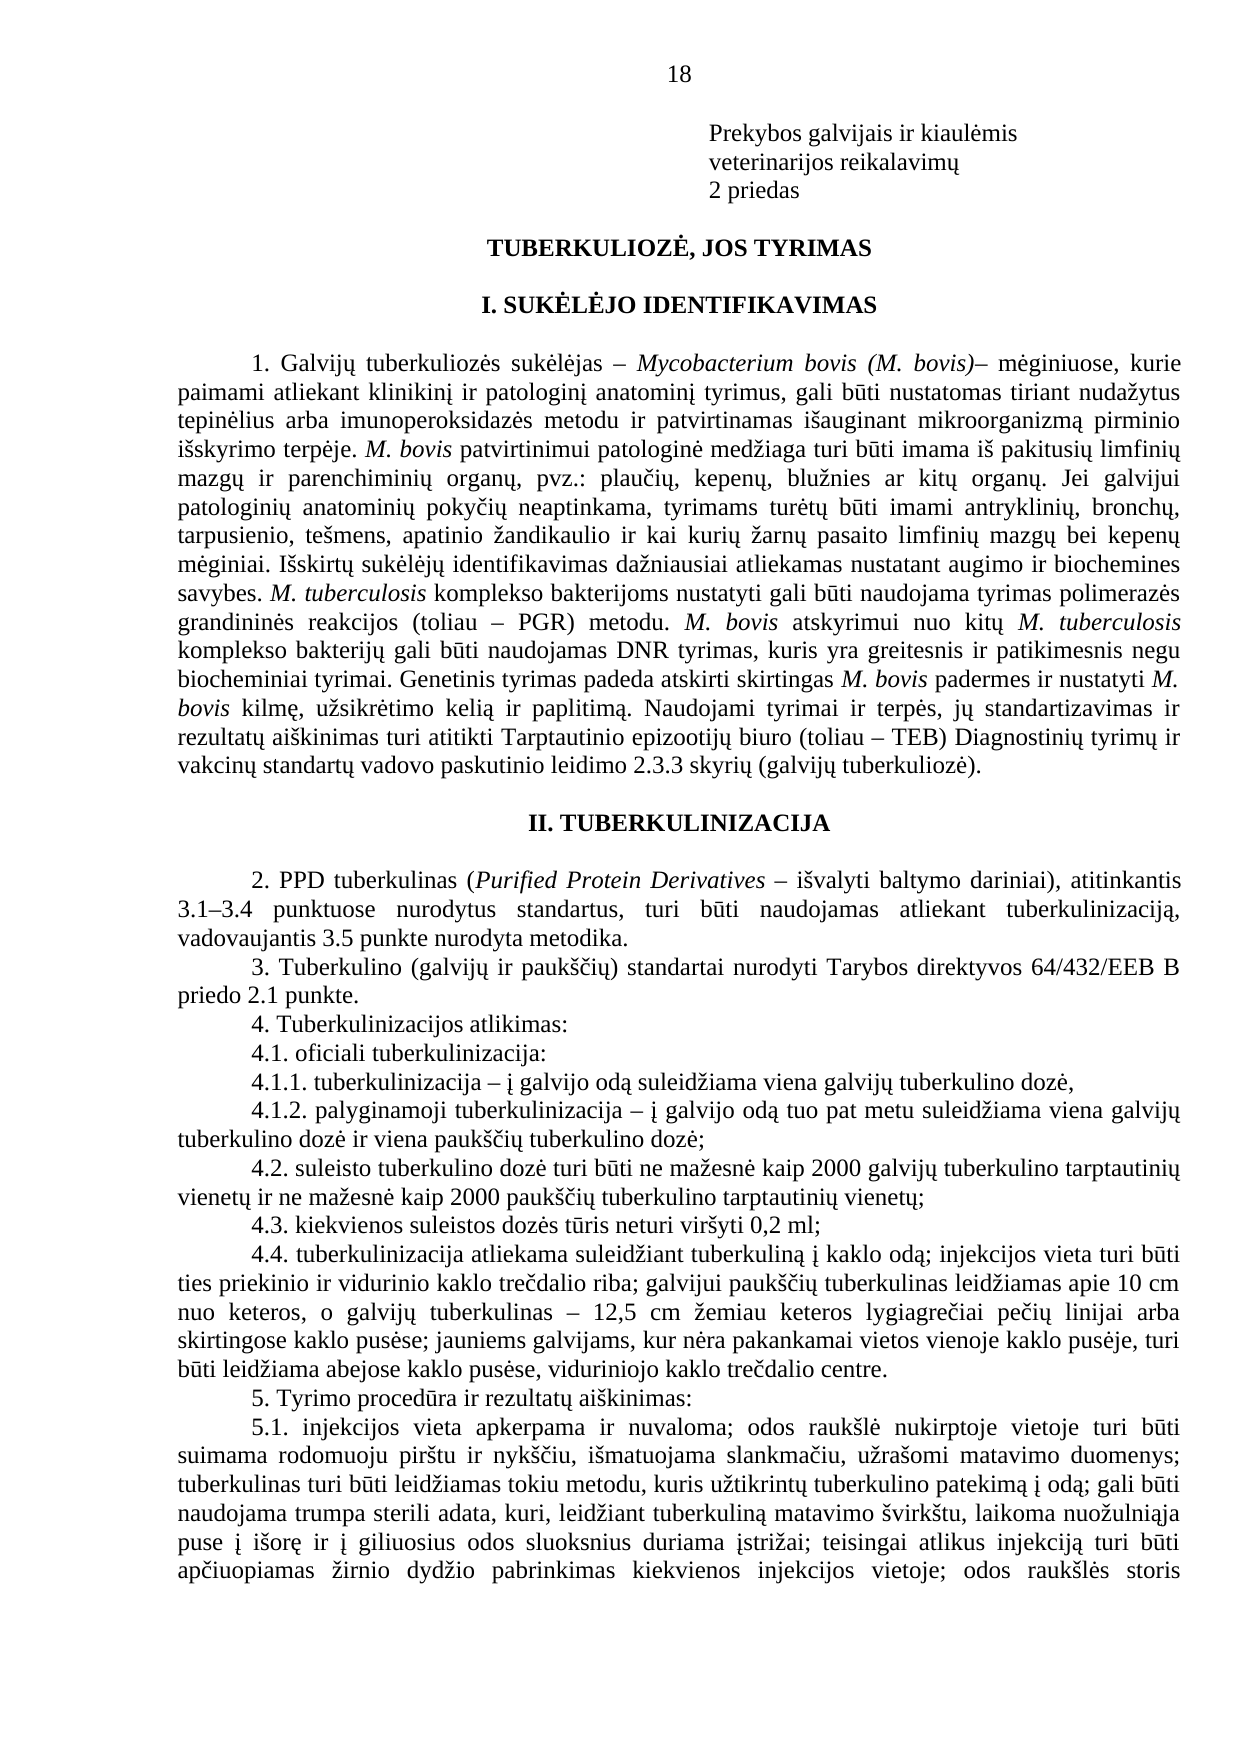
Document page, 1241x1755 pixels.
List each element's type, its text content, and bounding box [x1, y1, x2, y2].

text 1. Galvijų tuberkuliozės sukėlėjas – Mycobacterium bovis (M. bovis)– mėginiuose, kurie paimami atliekant klinikinį ir patologinį anatominį tyrimus, gali būti nustatomas tiriant nudažytus tepinėlius arba imunoperoksidazės metodu ir patvirtinamas išauginant mikroorganizmą pirminio išskyrimo terpėje. M. bovis patvirtinimui patologinė medžiaga turi būti imama iš pakitusių limfinių mazgų ir parenchiminių organų, pvz.: plaučių, kepenų, blužnies ar kitų organų. Jei galvijui patologinių anatominių pokyčių neaptinkama, tyrimams turėtų būti imami antryklinių, bronchų, tarpusienio, tešmens, apatinio žandikaulio ir kai kurių žarnų pasaito limfinių mazgų bei kepenų mėginiai. Išskirtų sukėlėjų identifikavimas dažniausiai atliekamas nustatant augimo ir biochemines savybes. M. tuberculosis komplekso bakterijoms nustatyti gali būti naudojama tyrimas polimerazės grandininės reakcijos (toliau – PGR) metodu. M. bovis atskyrimui nuo kitų M. tuberculosis komplekso bakterijų gali būti naudojamas DNR tyrimas, kuris yra greitesnis ir patikimesnis negu biocheminiai tyrimai. Genetinis tyrimas padeda atskirti skirtingas M. bovis padermes ir nustatyti M. bovis kilmę, užsikrėtimo kelią ir paplitimą. Naudojami tyrimai ir terpės, jų standartizavimas ir rezultatų aiškinimas turi atitikti Tarptautinio epizootijų biuro (toliau – TEB) Diagnostinių tyrimų ir vakcinų standartų vadovo paskutinio leidimo 2.3.3 skyrių (galvijų tuberkuliozė). [177, 348, 1181, 779]
text 2 priedas [177, 176, 1181, 204]
text 5. Tyrimo procedūra ir rezultatų aiškinimas: [177, 1383, 1181, 1412]
text Prekybos galvijais ir kiaulėmis [709, 118, 1181, 147]
text TUBERKULIOZĖ, JOS TYRIMAS [177, 233, 1181, 262]
text veterinarijos reikalavimų [177, 147, 1181, 176]
text 5.1. injekcijos vieta apkerpama ir nuvaloma; odos raukšlė nukirptoje vietoje turi būti suimama rodomuoju pirštu ir nykščiu, išmatuojama slankmačiu, užrašomi matavimo duomenys; tuberkulinas turi būti leidžiamas tokiu metodu, kuris užtikrintų tuberkulino patekimą į odą; gali būti naudojama trumpa sterili adata, kuri, leidžiant tuberkuliną matavimo švirkštu, laikoma nuožulniąja puse į išorę ir į giliuosius odos sluoksnius duriama įstrižai; teisingai atlikus injekciją turi būti apčiuopiamas žirnio dydžio pabrinkimas kiekvienos injekcijos vietoje; odos raukšlės storis [177, 1412, 1181, 1584]
text II. TUBERKULINIZACIJA [177, 808, 1181, 837]
text 2. PPD tuberkulinas (Purified Protein Derivatives – išvalyti baltymo dariniai), atitinkantis 3.1–3.4 punktuose nurodytus standartus, turi būti naudojamas atliekant tuberkulinizaciją, vadovaujantis 3.5 punkte nurodyta metodika. [177, 866, 1181, 952]
text 4.3. kiekvienos suleistos dozės tūris neturi viršyti 0,2 ml; [177, 1211, 1181, 1239]
text I. SUKĖLĖJO IDENTIFIKAVIMAS [177, 291, 1181, 319]
text 4.1.2. palyginamoji tuberkulinizacija – į galvijo odą tuo pat metu suleidžiama viena galvijų tuberkulino dozė ir viena paukščių tuberkulino dozė; [177, 1096, 1181, 1153]
text 4.2. suleisto tuberkulino dozė turi būti ne mažesnė kaip 2000 galvijų tuberkulino tarptautinių vienetų ir ne mažesnė kaip 2000 paukščių tuberkulino tarptautinių vienetų; [177, 1153, 1181, 1211]
text 4. Tuberkulinizacijos atlikimas: [177, 1009, 1181, 1038]
text 3. Tuberkulino (galvijų ir paukščių) standartai nurodyti Tarybos direktyvos 64/432/EEB B priedo 2.1 punkte. [177, 952, 1181, 1009]
text 4.4. tuberkulinizacija atliekama suleidžiant tuberkuliną į kaklo odą; injekcijos vieta turi būti ties priekinio ir vidurinio kaklo trečdalio riba; galvijui paukščių tuberkulinas leidžiamas apie 10 cm nuo keteros, o galvijų tuberkulinas – 12,5 cm žemiau keteros lygiagrečiai pečių linijai arba skirtingose kaklo pusėse; jauniems galvijams, kur nėra pakankamai vietos vienoje kaklo pusėje, turi būti leidžiama abejose kaklo pusėse, viduriniojo kaklo trečdalio centre. [177, 1239, 1181, 1383]
text 4.1. oficiali tuberkulinizacija: [177, 1038, 1181, 1067]
text 4.1.1. tuberkulinizacija – į galvijo odą suleidžiama viena galvijų tuberkulino dozė, [177, 1067, 1181, 1096]
